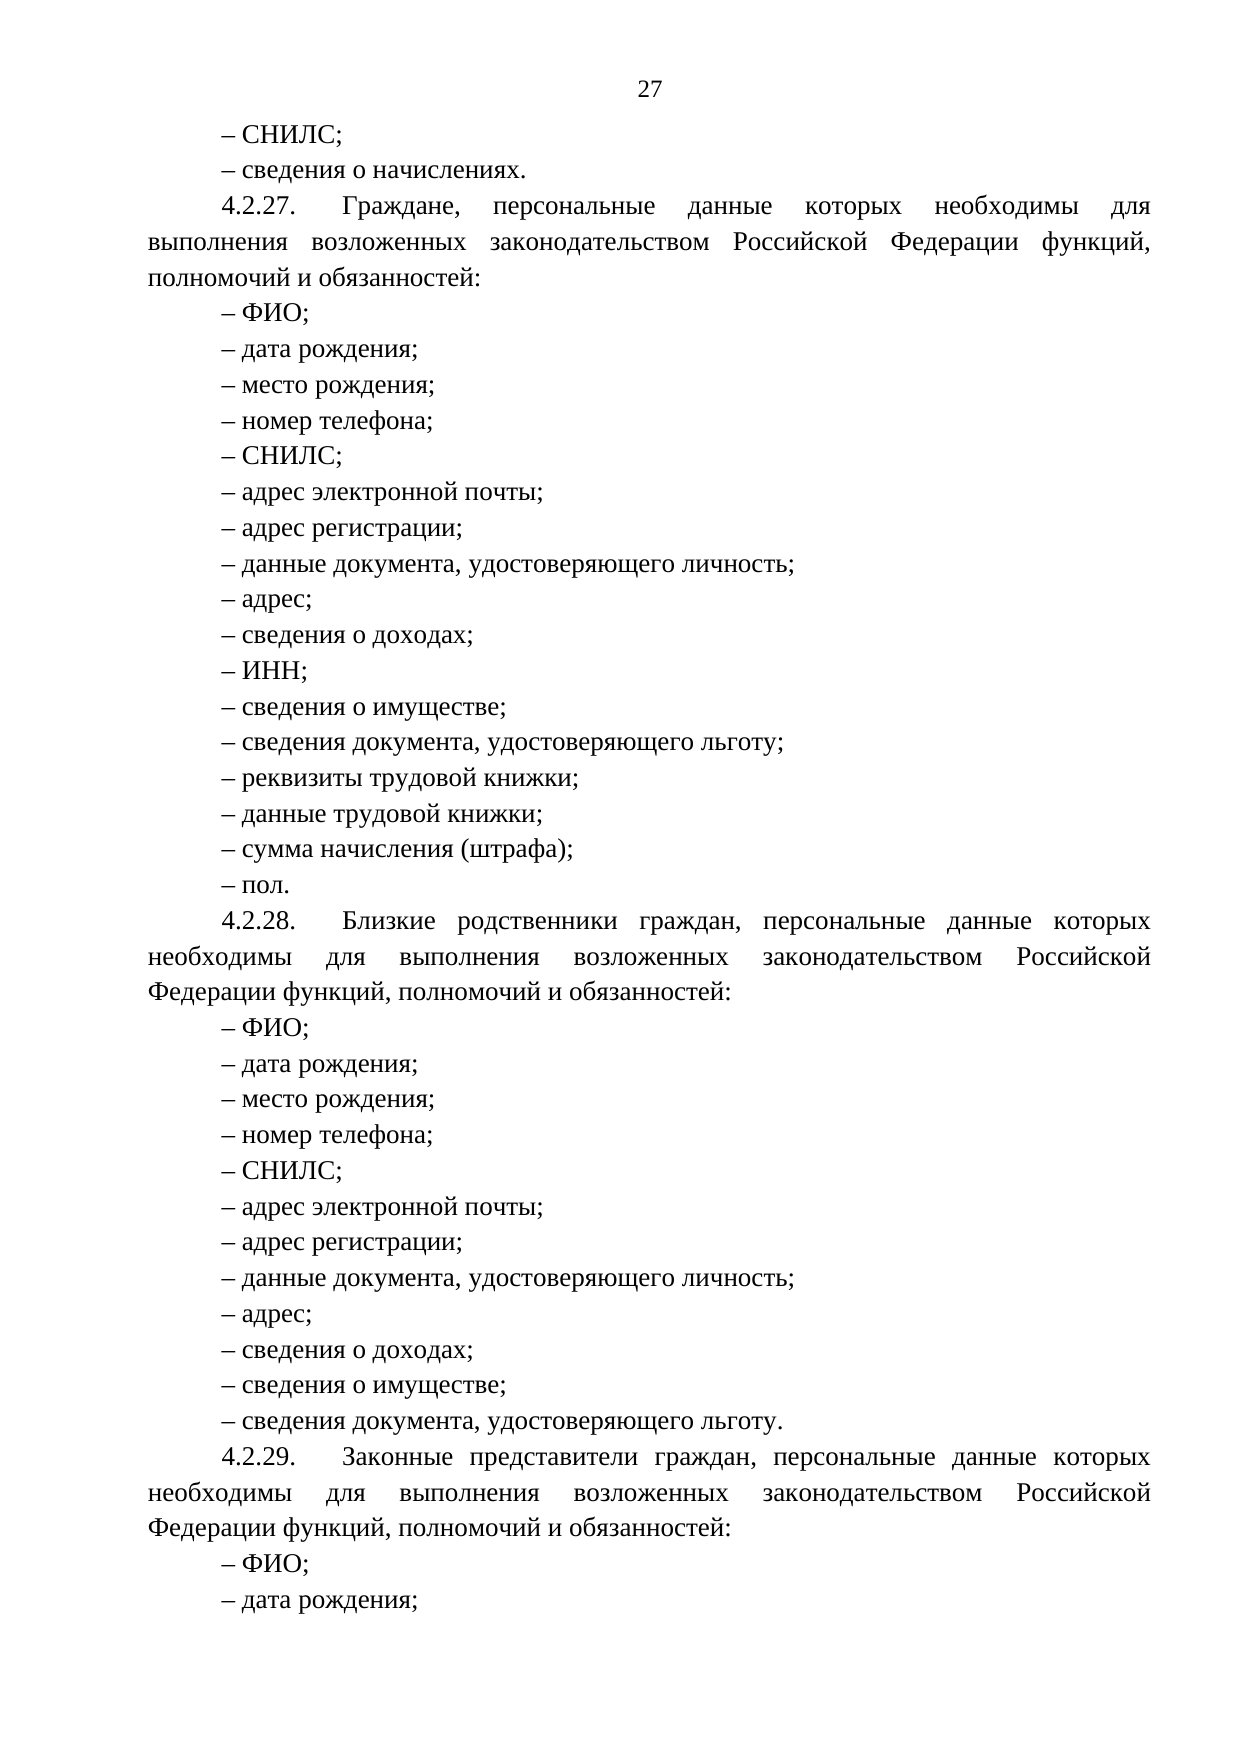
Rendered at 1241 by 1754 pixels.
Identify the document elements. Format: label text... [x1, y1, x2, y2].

list сведения о имуществе; [148, 689, 1152, 721]
list сведения о имуществе; [148, 1368, 1152, 1399]
list СНИЛС; [148, 1154, 1152, 1185]
list пол. [148, 868, 1152, 899]
list Граждане, персональные данные которых необходимы для выполнения возложенных законодательством Российской Федерации функций, полномочий и обязанностей: [148, 189, 1152, 292]
list реквизиты трудовой книжки; [148, 761, 1152, 792]
list сумма начисления (штрафа); [148, 832, 1152, 864]
list номер телефона; [148, 404, 1152, 435]
list сведения документа, удостоверяющего льготу; [148, 725, 1152, 756]
list адрес; [148, 1297, 1152, 1328]
list сведения о доходах; [148, 618, 1152, 649]
list СНИЛС; [148, 118, 1152, 149]
list СНИЛС; [148, 439, 1152, 471]
list Близкие родственники граждан, персональные данные которых необходимы для выполнения возложенных законодательством Российской Федерации функций, полномочий и обязанностей: [148, 904, 1152, 1007]
list адрес регистрации; [148, 1226, 1152, 1257]
list дата рождения; [148, 332, 1152, 363]
list адрес электронной почты; [148, 1190, 1152, 1221]
list адрес электронной почты; [148, 475, 1152, 506]
list сведения о начислениях. [148, 154, 1152, 185]
list дата рождения; [148, 1583, 1152, 1614]
list данные трудовой книжки; [148, 797, 1152, 828]
list адрес регистрации; [148, 511, 1152, 542]
list номер телефона; [148, 1118, 1152, 1149]
list сведения документа, удостоверяющего льготу. [148, 1404, 1152, 1435]
list Законные представители граждан, персональные данные которых необходимы для выполнения возложенных законодательством Российской Федерации функций, полномочий и обязанностей: [148, 1440, 1152, 1542]
list место рождения; [148, 368, 1152, 399]
list ФИО; [148, 1547, 1152, 1578]
list адрес; [148, 582, 1152, 613]
list данные документа, удостоверяющего личность; [148, 1261, 1152, 1292]
list место рождения; [148, 1083, 1152, 1114]
list ФИО; [148, 1011, 1152, 1042]
list сведения о доходах; [148, 1333, 1152, 1364]
list данные документа, удостоверяющего личность; [148, 547, 1152, 578]
list ИНН; [148, 654, 1152, 685]
list ФИО; [148, 297, 1152, 328]
list дата рождения; [148, 1047, 1152, 1078]
